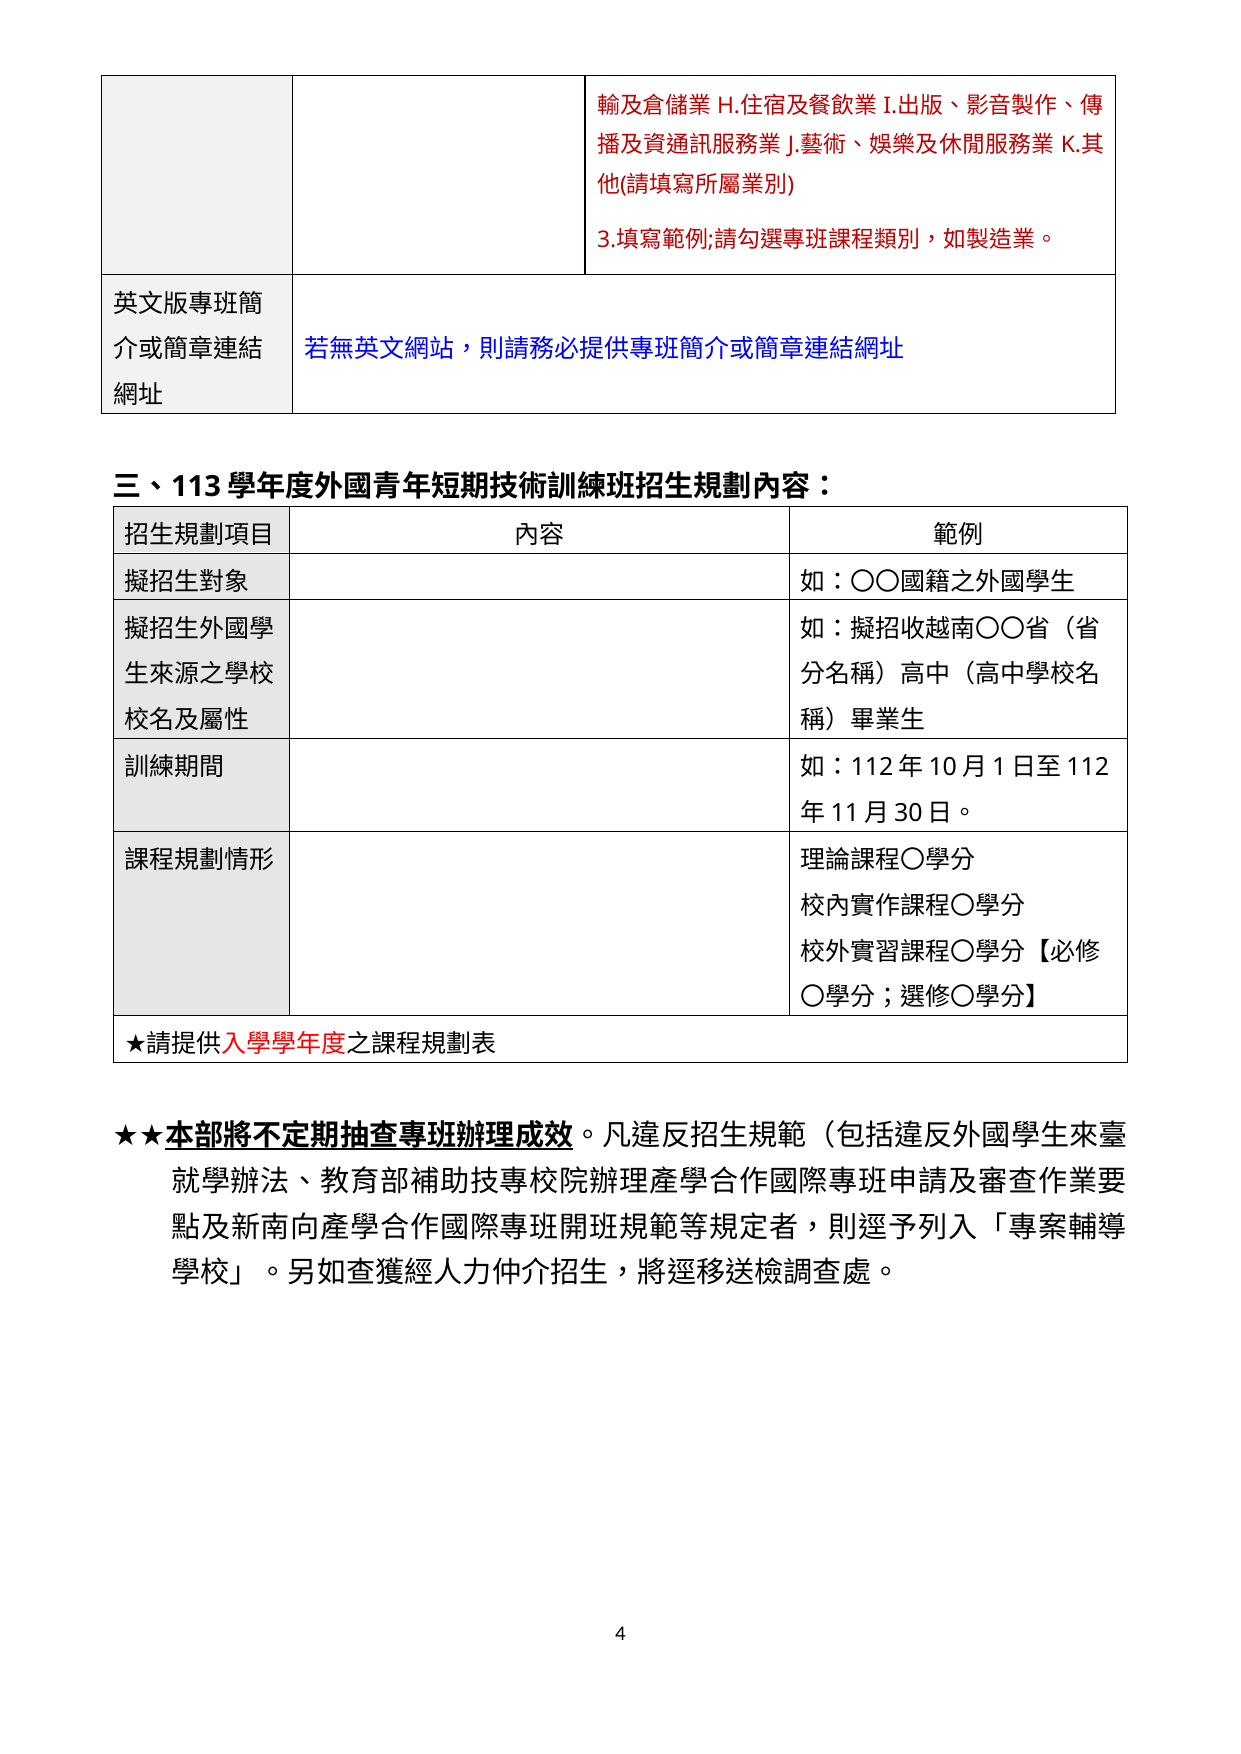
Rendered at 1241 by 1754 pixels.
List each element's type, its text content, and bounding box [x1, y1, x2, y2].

table_cell [290, 554, 789, 599]
table_header 內容 [290, 507, 789, 552]
table_cell [290, 739, 789, 831]
table_cell 訓練期間 [114, 739, 289, 831]
table_cell 輸及倉儲業 H.住宿及餐飲業 I.出版、影音製作、傳播及資通訊服務業 J.藝術、娛樂及休閒服務業 K.其他(請填寫所屬業別) 3.填寫範例;請勾選專班課程類別，如製造業。 [586, 76, 1115, 274]
table_cell [293, 76, 584, 274]
table_header 範例 [790, 507, 1127, 552]
table_cell 如：112年10月1日至112年11月30日。 [790, 739, 1127, 831]
table_cell 如：〇〇國籍之外國學生 [790, 554, 1127, 599]
table_cell 若無英文網站，則請務必提供專班簡介或簡章連結網址 [293, 275, 1115, 413]
table_cell [102, 76, 292, 274]
table_cell 擬招生外國學生來源之學校校名及屬性 [114, 600, 289, 738]
table_cell 如：擬招收越南〇〇省（省分名稱）高中（高中學校名稱）畢業生 [790, 600, 1127, 738]
table_cell 擬招生對象 [114, 554, 289, 599]
table_cell 英文版專班簡介或簡章連結網址 [102, 275, 292, 413]
table_cell 理論課程〇學分 校內實作課程〇學分 校外實習課程〇學分【必修〇學分；選修〇學分】 [790, 832, 1127, 1015]
table_cell [290, 600, 789, 738]
table_cell ★請提供入學學年度之課程規劃表 [114, 1016, 1127, 1062]
text 三、113學年度外國青年短期技術訓練班招生規劃內容： [112, 460, 1128, 506]
table_header 招生規劃項目 [114, 507, 289, 552]
table_cell 課程規劃情形 [114, 832, 289, 1015]
table_cell [290, 832, 789, 1015]
text ★★本部將不定期抽查專班辦理成效。凡違反招生規範（包括違反外國學生來臺就學辦法、教育部補助技專校院辦理產學合作國際專班申請及審查作業要點及新南向產學合作國際專班開班規範等規定者，則逕予列入「專案輔導學校」。另如查獲經人力仲介招生，將逕移送檢調查處。 [112, 1109, 1128, 1292]
